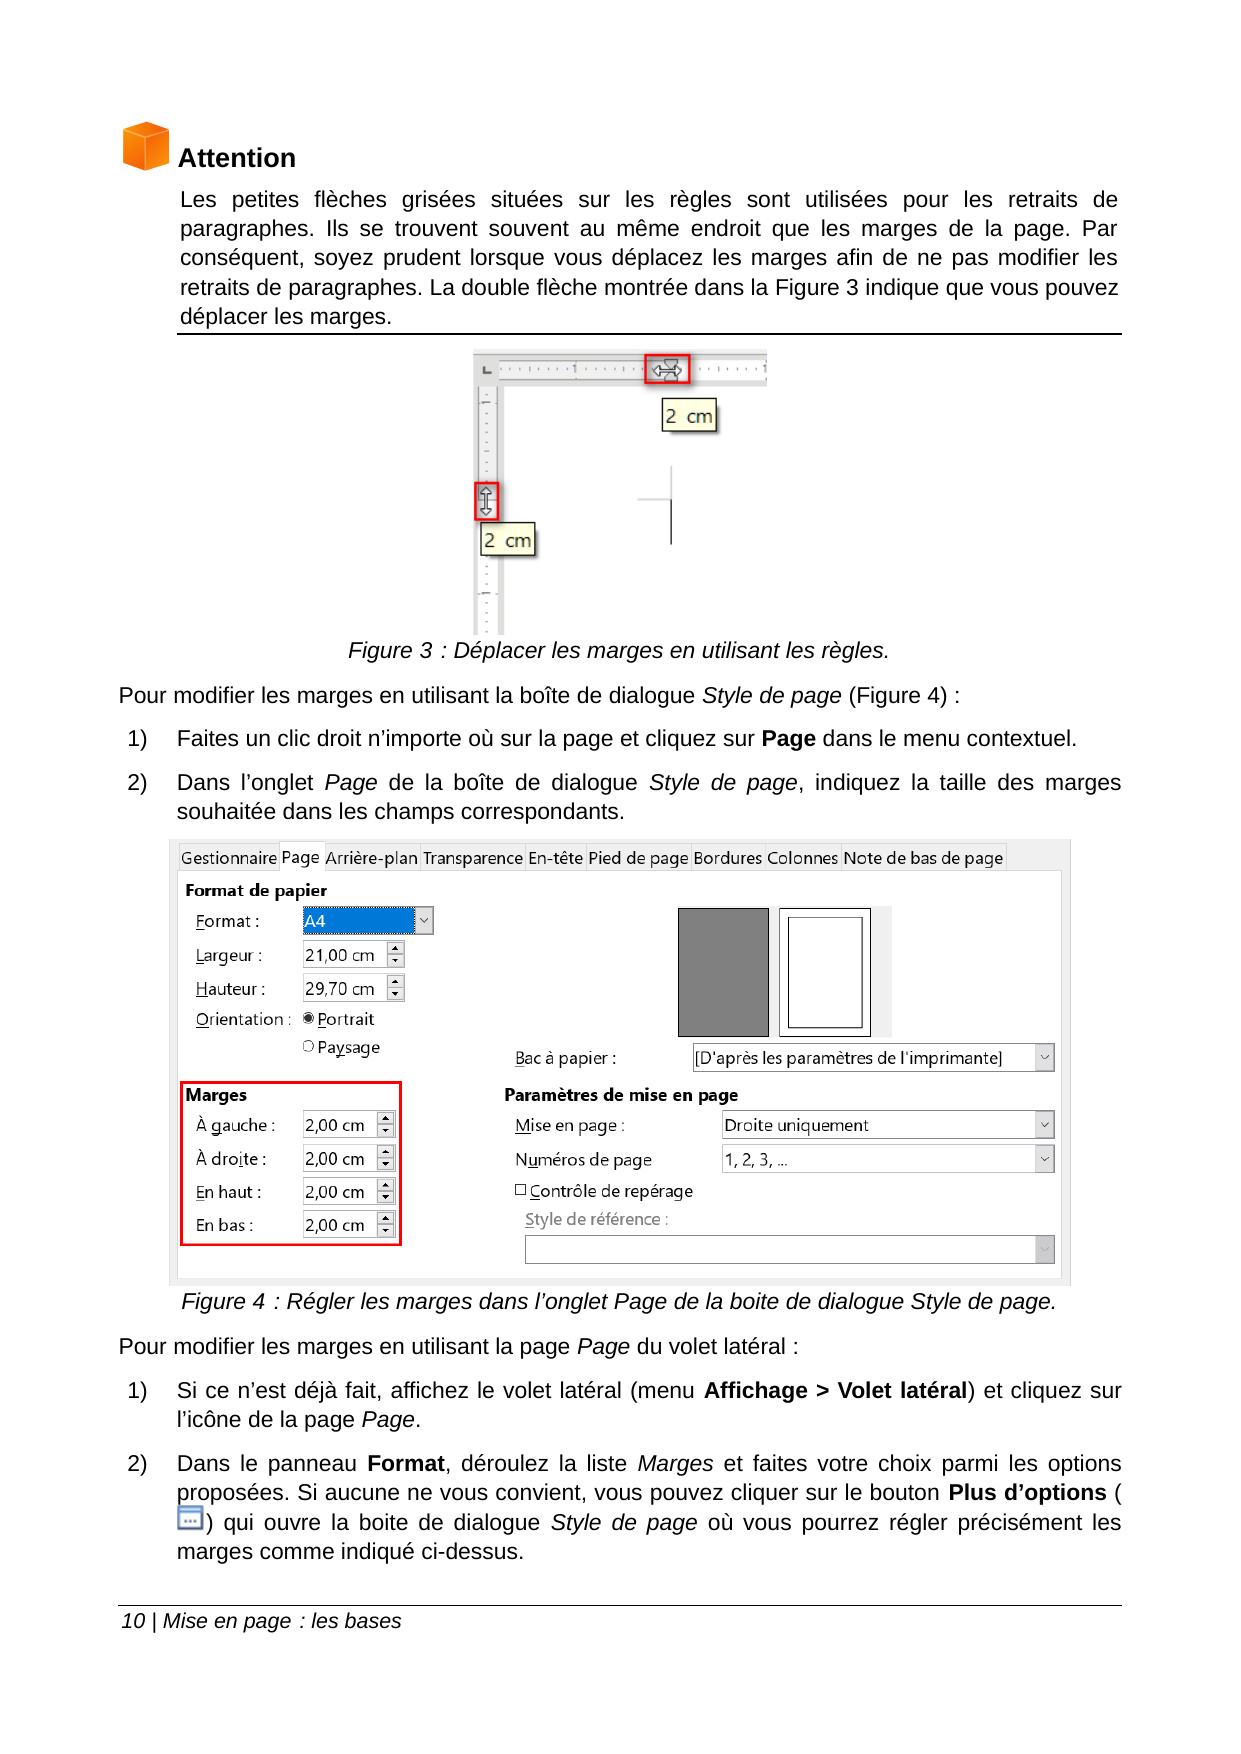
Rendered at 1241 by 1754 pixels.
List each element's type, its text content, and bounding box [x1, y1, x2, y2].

text Les petites flèches grisées situées sur les règles sont utilisées pour les retraits de paragraphes. Ils se trouvent souvent au même endroit que les marges de la page. Par conséquent, soyez prudent lorsque vous déplacez les marges afin de ne pas modifier les retraits de paragraphes. La double flèche montrée dans la Figure 3 indique que vous pouvez déplacer les marges. [177, 181, 1122, 333]
picture [169, 839, 1071, 1286]
text Pour modifier les marges en utilisant la page Page du volet latéral : [118, 1330, 1122, 1359]
picture [119, 119, 173, 173]
text Figure 3 : Déplacer les marges en utilisant les règles. [118, 634, 1122, 664]
list Dans l’onglet Page de la boîte de dialogue Style de page, indiquez la taille des marges souhaitée dans les champs correspondants. [147, 766, 1122, 825]
list Faites un clic droit n’importe où sur la page et cliquez sur Page dans le menu contextuel. [147, 723, 1122, 752]
picture [176, 1505, 206, 1535]
subtitle Attention [118, 118, 1122, 173]
text Figure 4 : Régler les marges dans l’onglet Page de la boite de dialogue Style de page. [118, 1286, 1122, 1315]
list Si ce n’est déjà fait, affichez le volet latéral (menu Affichage > Volet latéral) et cliquez sur l’icône de la page Page. [147, 1374, 1122, 1432]
picture [473, 349, 767, 635]
text Pour modifier les marges en utilisant la boîte de dialogue Style de page (Figure 4) : [118, 679, 1122, 708]
list Dans le panneau Format, déroulez la liste Marges et faites votre choix parmi les options proposées. Si aucune ne vous convient, vous pouvez cliquer sur le bouton Plus d’options () qui ouvre la boite de dialogue Style de page où vous pourrez régler précisément les marges comme indiqué ci-dessus. [147, 1447, 1122, 1564]
